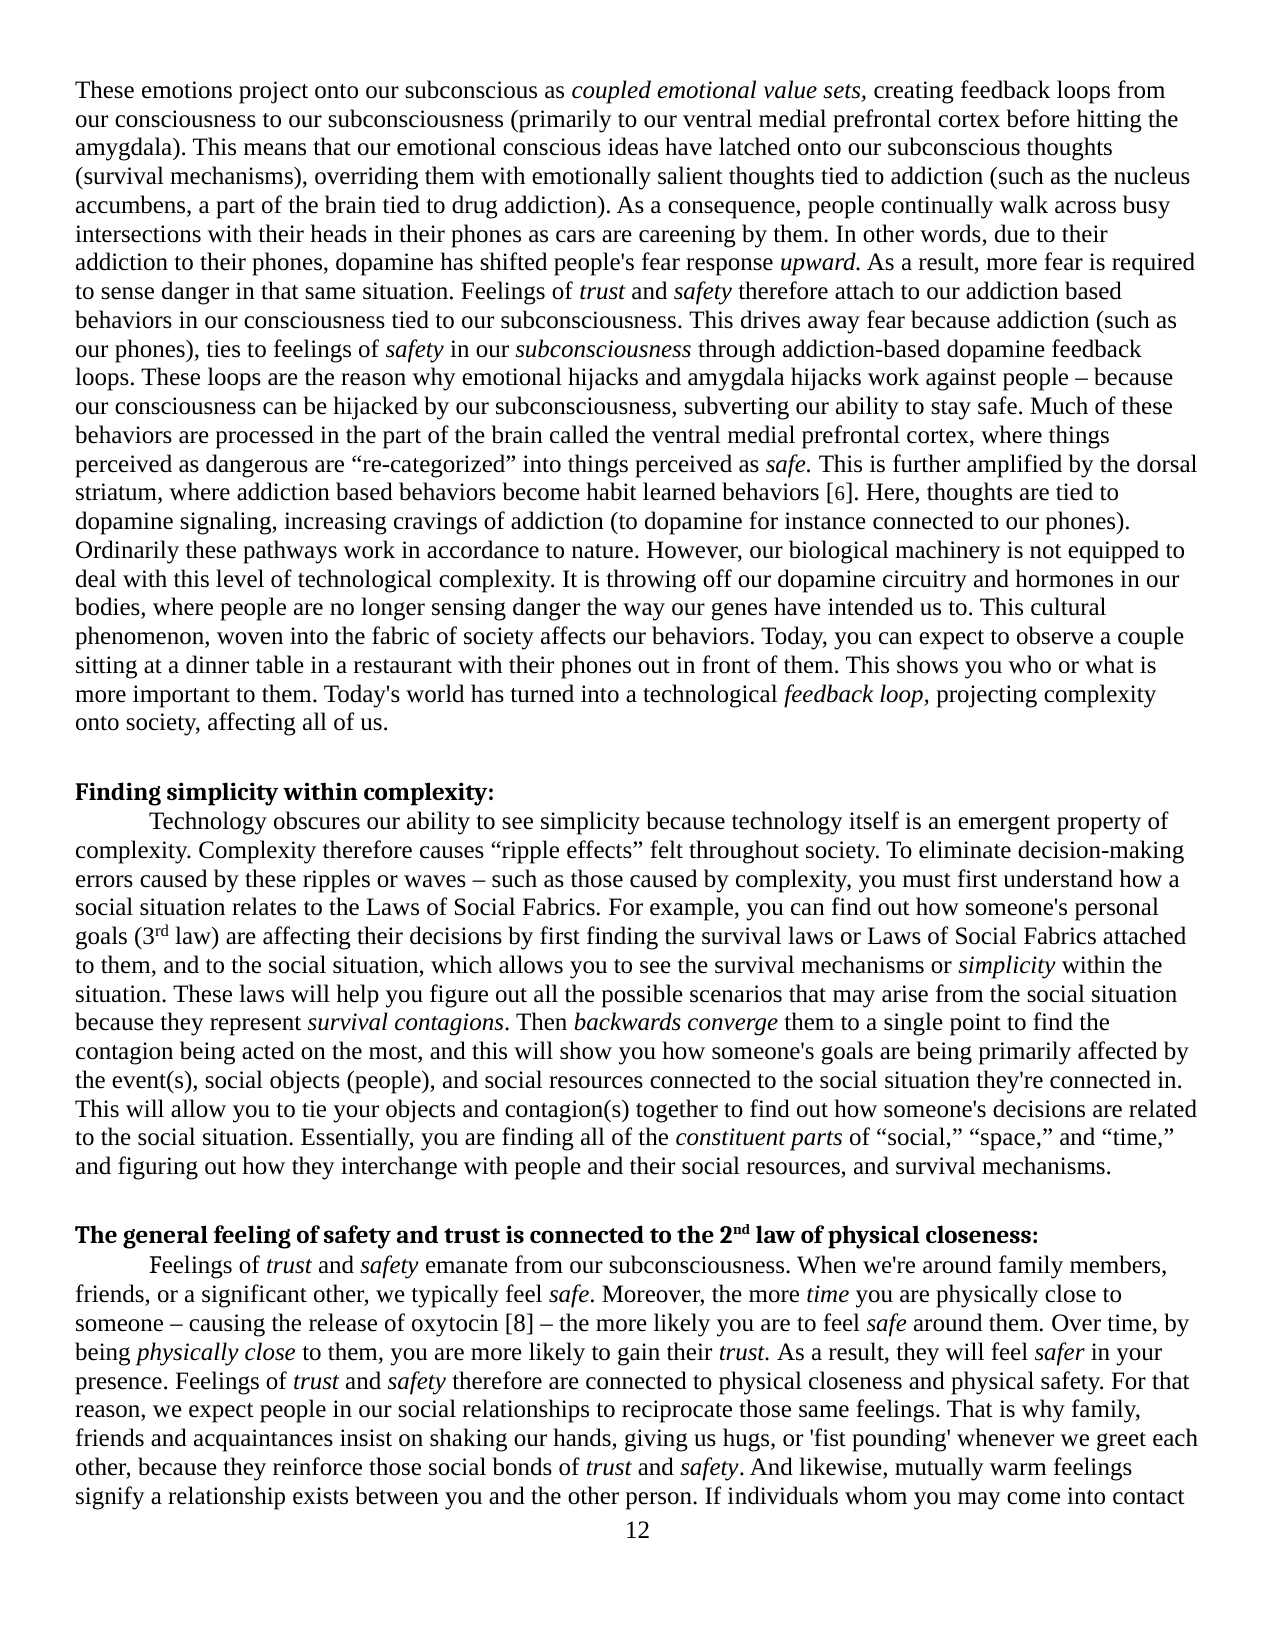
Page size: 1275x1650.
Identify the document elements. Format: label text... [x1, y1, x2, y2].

text Finding simplicity within complexity: Technology obscures our ability to see simplicity because technology itself is an emergent property of complexity. Complexity therefore causes “ripple effects” felt throughout society. To eliminate decision-making errors caused by these ripples or waves – such as those caused by complexity, you must first understand how a social situation relates to the Laws of Social Fabrics. For example, you can find out how someone's personal goals (3rd law) are affecting their decisions by first finding the survival laws or Laws of Social Fabrics attached to them, and to the social situation, which allows you to see the survival mechanisms or simplicity within the situation. These laws will help you figure out all the possible scenarios that may arise from the social situation because they represent survival contagions. Then backwards converge them to a single point to find the contagion being acted on the most, and this will show you how someone's goals are being primarily affected by the event(s), social objects (people), and social resources connected to the social situation they're connected in. This will allow you to tie your objects and contagion(s) together to find out how someone's decisions are related to the social situation. Essentially, you are finding all of the constituent parts of “social,” “space,” and “time,” and figuring out how they interchange with people and their social resources, and survival mechanisms. [75, 749, 1200, 1209]
text These emotions project onto our subconscious as coupled emotional value sets, creating feedback loops from our consciousness to our subconsciousness (primarily to our ventral medial prefrontal cortex before hitting the amygdala). This means that our emotional conscious ideas have latched onto our subconscious thoughts (survival mechanisms), overriding them with emotionally salient thoughts tied to addiction (such as the nucleus accumbens, a part of the brain tied to drug addiction). As a consequence, people continually walk across busy intersections with their heads in their phones as cars are careening by them. In other words, due to their addiction to their phones, dopamine has shifted people's fear response upward. As a result, more fear is required to sense danger in that same situation. Feelings of trust and safety therefore attach to our addiction based behaviors in our consciousness tied to our subconsciousness. This drives away fear because addiction (such as our phones), ties to feelings of safety in our subconsciousness through addiction-based dopamine feedback loops. These loops are the reason why emotional hijacks and amygdala hijacks work against people – because our consciousness can be hijacked by our subconsciousness, subverting our ability to stay safe. Much of these behaviors are processed in the part of the brain called the ventral medial prefrontal cortex, where things perceived as dangerous are “re-categorized” into things perceived as safe. This is further amplified by the dorsal striatum, where addiction based behaviors become habit learned behaviors [6]. Here, thoughts are tied to dopamine signaling, increasing cravings of addiction (to dopamine for instance connected to our phones). Ordinarily these pathways work in accordance to nature. However, our biological machinery is not equipped to deal with this level of technological complexity. It is throwing off our dopamine circuitry and hormones in our bodies, where people are no longer sensing danger the way our genes have intended us to. This cultural phenomenon, woven into the fabric of society affects our behaviors. Today, you can expect to observe a couple sitting at a dinner table in a restaurant with their phones out in front of them. This shows you who or what is more important to them. Today's world has turned into a technological feedback loop, projecting complexity onto society, affecting all of us. [75, 75, 1200, 736]
text The general feeling of safety and trust is connected to the 2nd law of physical closeness: Feelings of trust and safety emanate from our subconsciousness. When we're around family members, friends, or a significant other, we typically feel safe. Moreover, the more time you are physically close to someone – causing the release of oxytocin [8] – the more likely you are to feel safe around them. Over time, by being physically close to them, you are more likely to gain their trust. As a result, they will feel safer in your presence. Feelings of trust and safety therefore are connected to physical closeness and physical safety. For that reason, we expect people in our social relationships to reciprocate those same feelings. That is why family, friends and acquaintances insist on shaking our hands, giving us hugs, or 'fist pounding' whenever we greet each other, because they reinforce those social bonds of trust and safety. And likewise, mutually warm feelings signify a relationship exists between you and the other person. If individuals whom you may come into contact [75, 1221, 1200, 1509]
